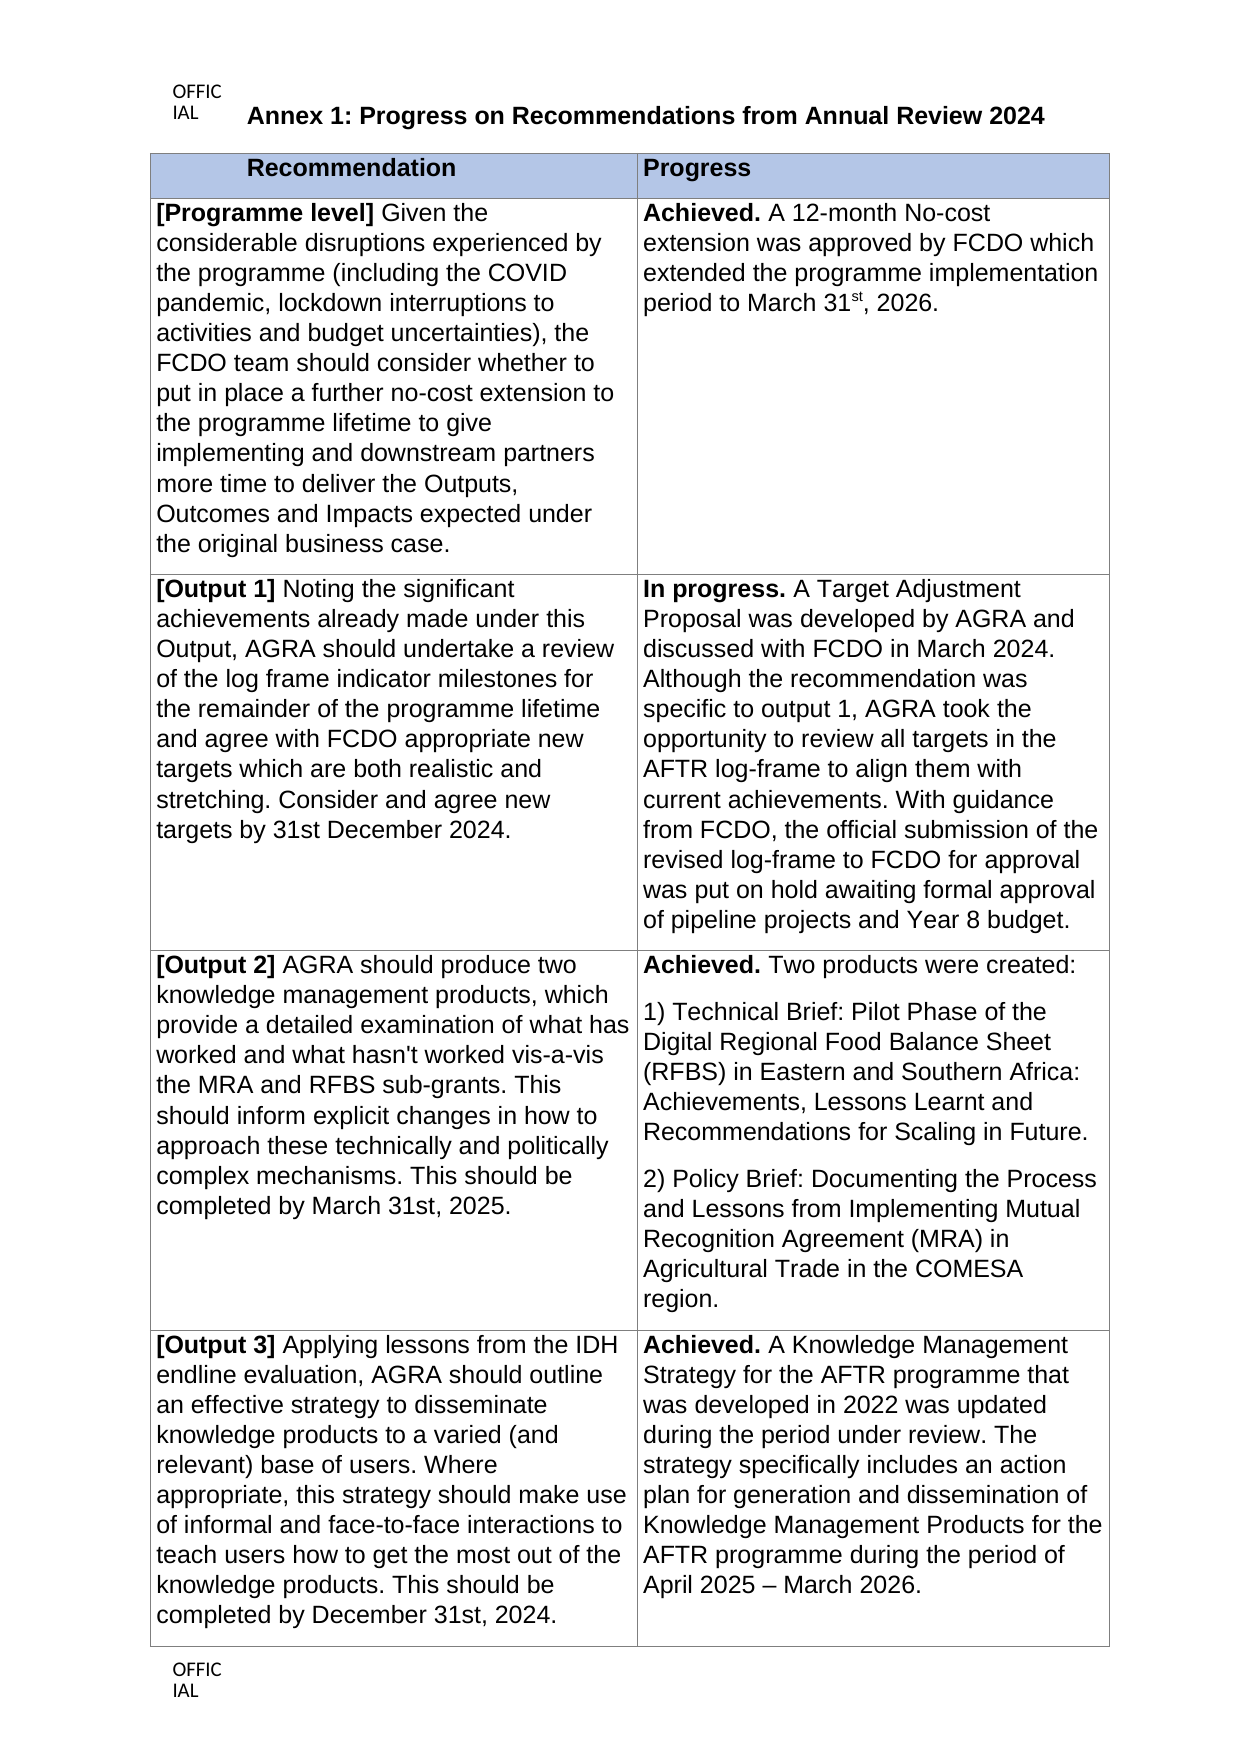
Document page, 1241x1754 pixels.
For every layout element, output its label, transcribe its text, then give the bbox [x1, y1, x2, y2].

table_header Recommendation [151, 154, 637, 198]
table_cell In progress. A Target Adjustment Proposal was developed by AGRA and discussed with FCDO in March 2024. Although the recommendation was specific to output 1, AGRA took the opportunity to review all targets in the AFTR log-frame to align them with current achievements. With guidance from FCDO, the official submission of the revised log-frame to FCDO for approval was put on hold awaiting formal approval of pipeline projects and Year 8 budget. [638, 575, 1109, 950]
table_cell [Output 1] Noting the significant achievements already made under this Output, AGRA should undertake a review of the log frame indicator milestones for the remainder of the programme lifetime and agree with FCDO appropriate new targets which are both realistic and stretching. Consider and agree new targets by 31st December 2024. [151, 575, 637, 950]
table_header Progress [638, 154, 1109, 198]
text Annex 1: Progress on Recommendations from Annual Review 2024 [150, 102, 1090, 129]
table_cell Achieved. Two products were created: 1) Technical Brief: Pilot Phase of the Digital Regional Food Balance Sheet (RFBS) in Eastern and Southern Africa: Achievements, Lessons Learnt and Recommendations for Scaling in Future. 2) Policy Brief: Documenting the Process and Lessons from Implementing Mutual Recognition Agreement (MRA) in Agricultural Trade in the COMESA region. [638, 951, 1109, 1330]
table_cell [Output 3] Applying lessons from the IDH endline evaluation, AGRA should outline an effective strategy to disseminate knowledge products to a varied (and relevant) base of users. Where appropriate, this strategy should make use of informal and face-to-face interactions to teach users how to get the most out of the knowledge products. This should be completed by December 31st, 2024. [151, 1331, 637, 1646]
table_cell [Output 2] AGRA should produce two knowledge management products, which provide a detailed examination of what has worked and what hasn't worked vis-a-vis the MRA and RFBS sub-grants. This should inform explicit changes in how to approach these technically and politically complex mechanisms. This should be completed by March 31st, 2025. [151, 951, 637, 1330]
table_cell Achieved. A 12-month No-cost extension was approved by FCDO which extended the programme implementation period to March 31st, 2026. [638, 199, 1109, 574]
table_cell [Programme level] Given the considerable disruptions experienced by the programme (including the COVID pandemic, lockdown interruptions to activities and budget uncertainties), the FCDO team should consider whether to put in place a further no-cost extension to the programme lifetime to give implementing and downstream partners more time to deliver the Outputs, Outcomes and Impacts expected under the original business case. [151, 199, 637, 574]
table_cell Achieved. A Knowledge Management Strategy for the AFTR programme that was developed in 2022 was updated during the period under review. The strategy specifically includes an action plan for generation and dissemination of Knowledge Management Products for the AFTR programme during the period of April 2025 – March 2026. [638, 1331, 1109, 1646]
